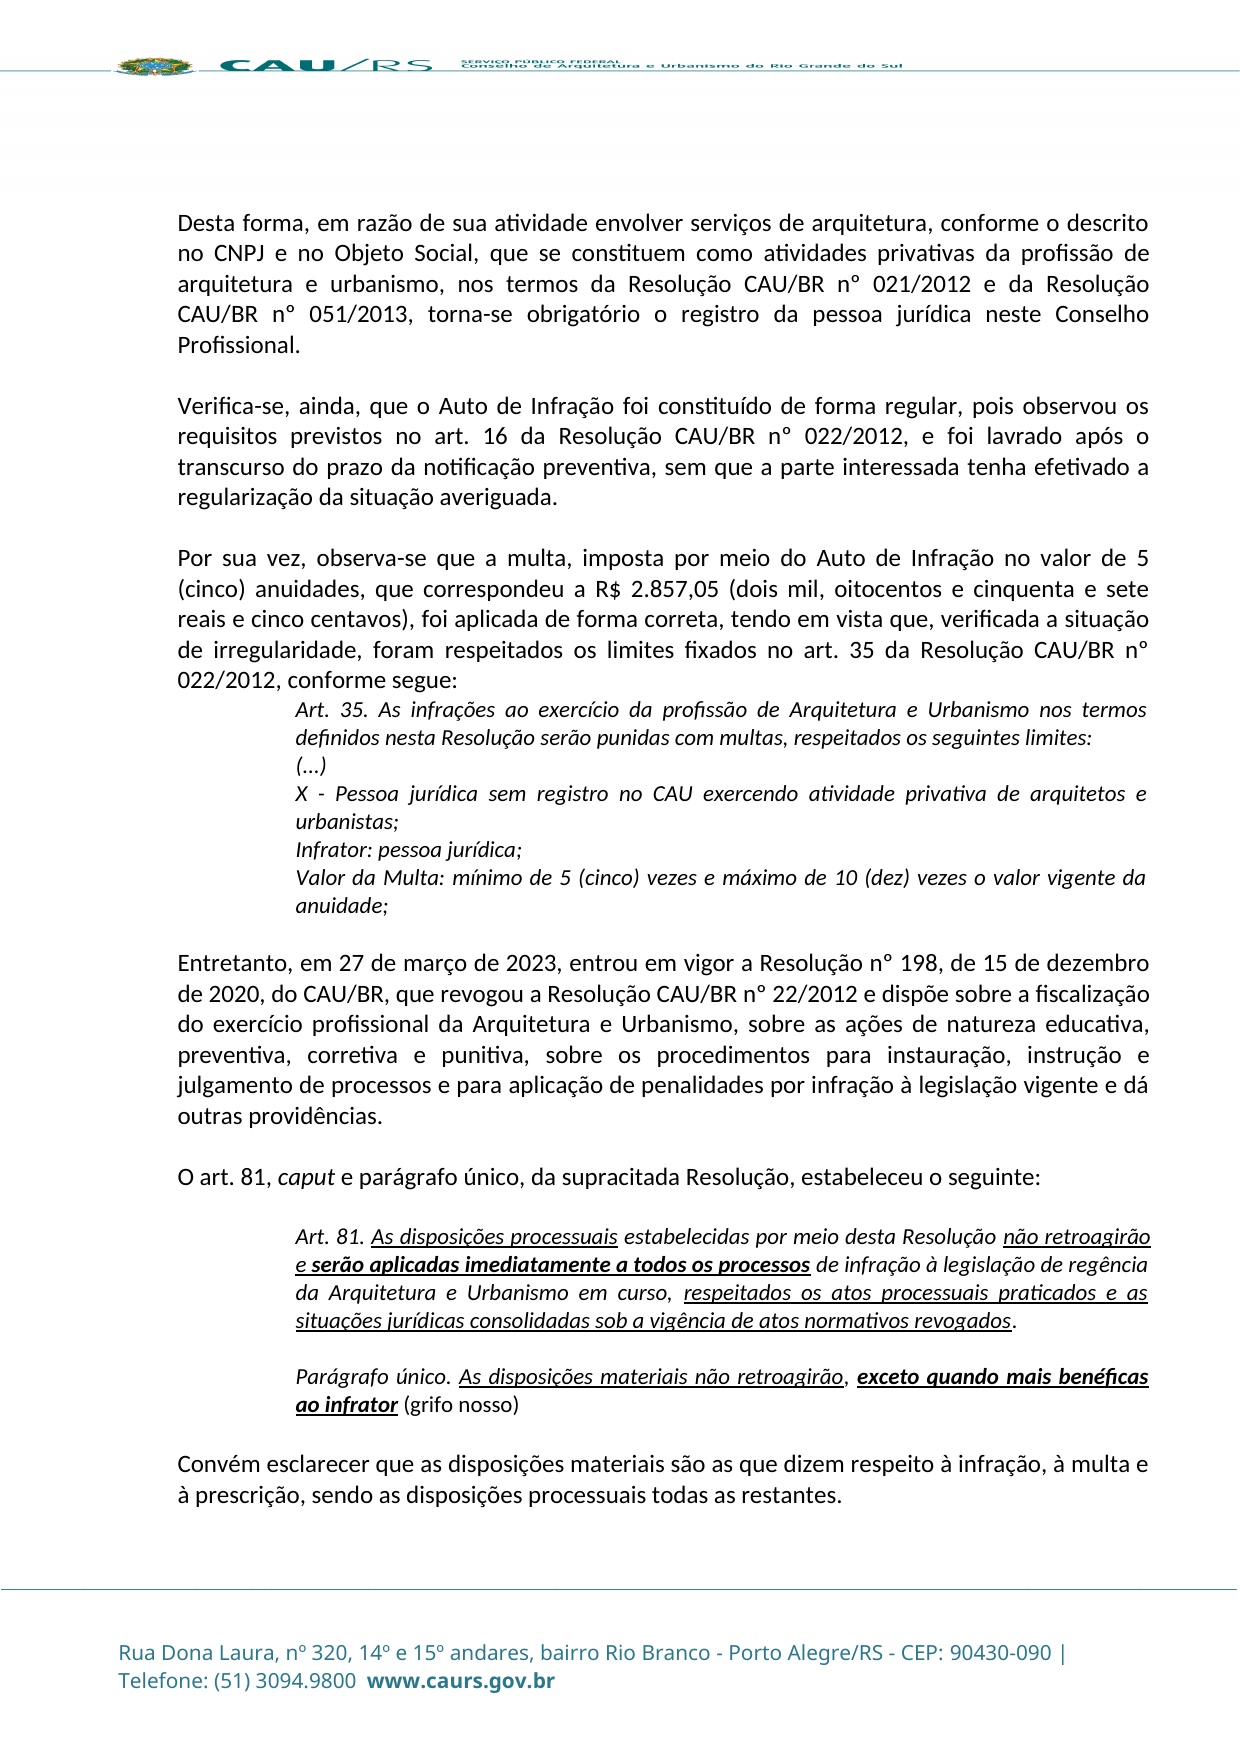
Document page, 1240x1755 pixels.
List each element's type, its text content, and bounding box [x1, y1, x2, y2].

text Verifica-se, ainda, que o Auto de Infração foi constituído de forma regular, pois observou os requisitos previstos no art. 16 da Resolução CAU/BR nº 022/2012, e foi lavrado após o transcurso do prazo da notificação preventiva, sem que a parte interessada tenha efetivado a regularização da situação averiguada. [177, 390, 1151, 512]
text O art. 81, caput e parágrafo único, da supracitada Resolução, estabeleceu o seguinte: [177, 1161, 1151, 1191]
text Por sua vez, observa-se que a multa, imposta por meio do Auto de Infração no valor de 5 (cinco) anuidades, que correspondeu a R$ 2.857,05 (dois mil, oitocentos e cinquenta e sete reais e cinco centavos), foi aplicada de forma correta, tendo em vista que, verificada a situação de irregularidade, foram respeitados os limites fixados no art. 35 da Resolução CAU/BR nº 022/2012, conforme segue: [177, 542, 1151, 695]
text Art. 35. As infrações ao exercício da profissão de Arquitetura e Urbanismo nos termos definidos nesta Resolução serão punidas com multas, respeitados os seguintes limites: [295, 695, 1151, 751]
text (...) [295, 751, 1151, 779]
text Desta forma, em razão de sua atividade envolver serviços de arquitetura, conforme o descrito no CNPJ e no Objeto Social, que se constituem como atividades privativas da profissão de arquitetura e urbanismo, nos termos da Resolução CAU/BR nº 021/2012 e da Resolução CAU/BR nº 051/2013, torna-se obrigatório o registro da pessoa jurídica neste Conselho Profissional. [177, 207, 1151, 359]
text Entretanto, em 27 de março de 2023, entrou em vigor a Resolução nº 198, de 15 de dezembro de 2020, do CAU/BR, que revogou a Resolução CAU/BR nº 22/2012 e dispõe sobre a fiscalização do exercício profissional da Arquitetura e Urbanismo, sobre as ações de natureza educativa, preventiva, corretiva e punitiva, sobre os procedimentos para instauração, instrução e julgamento de processos e para aplicação de penalidades por infração à legislação vigente e dá outras providências. [177, 947, 1151, 1130]
text Parágrafo único. As disposições materiais não retroagirão, exceto quando mais benéficas ao infrator (grifo nosso) [295, 1362, 1151, 1418]
text Infrator: pessoa jurídica; [295, 835, 1151, 863]
text Valor da Multa: mínimo de 5 (cinco) vezes e máximo de 10 (dez) vezes o valor vigente da anuidade; [295, 863, 1151, 919]
text Art. 81. As disposições processuais estabelecidas por meio desta Resolução não retroagirão e serão aplicadas imediatamente a todos os processos de infração à legislação de regência da Arquitetura e Urbanismo em curso, respeitados os atos processuais praticados e as situações jurídicas consolidadas sob a vigência de atos normativos revogados. [295, 1222, 1151, 1334]
text X - Pessoa jurídica sem registro no CAU exercendo atividade privativa de arquitetos e urbanistas; [295, 779, 1151, 835]
text Convém esclarecer que as disposições materiais são as que dizem respeito à infração, à multa e à prescrição, sendo as disposições processuais todas as restantes. [177, 1449, 1151, 1510]
